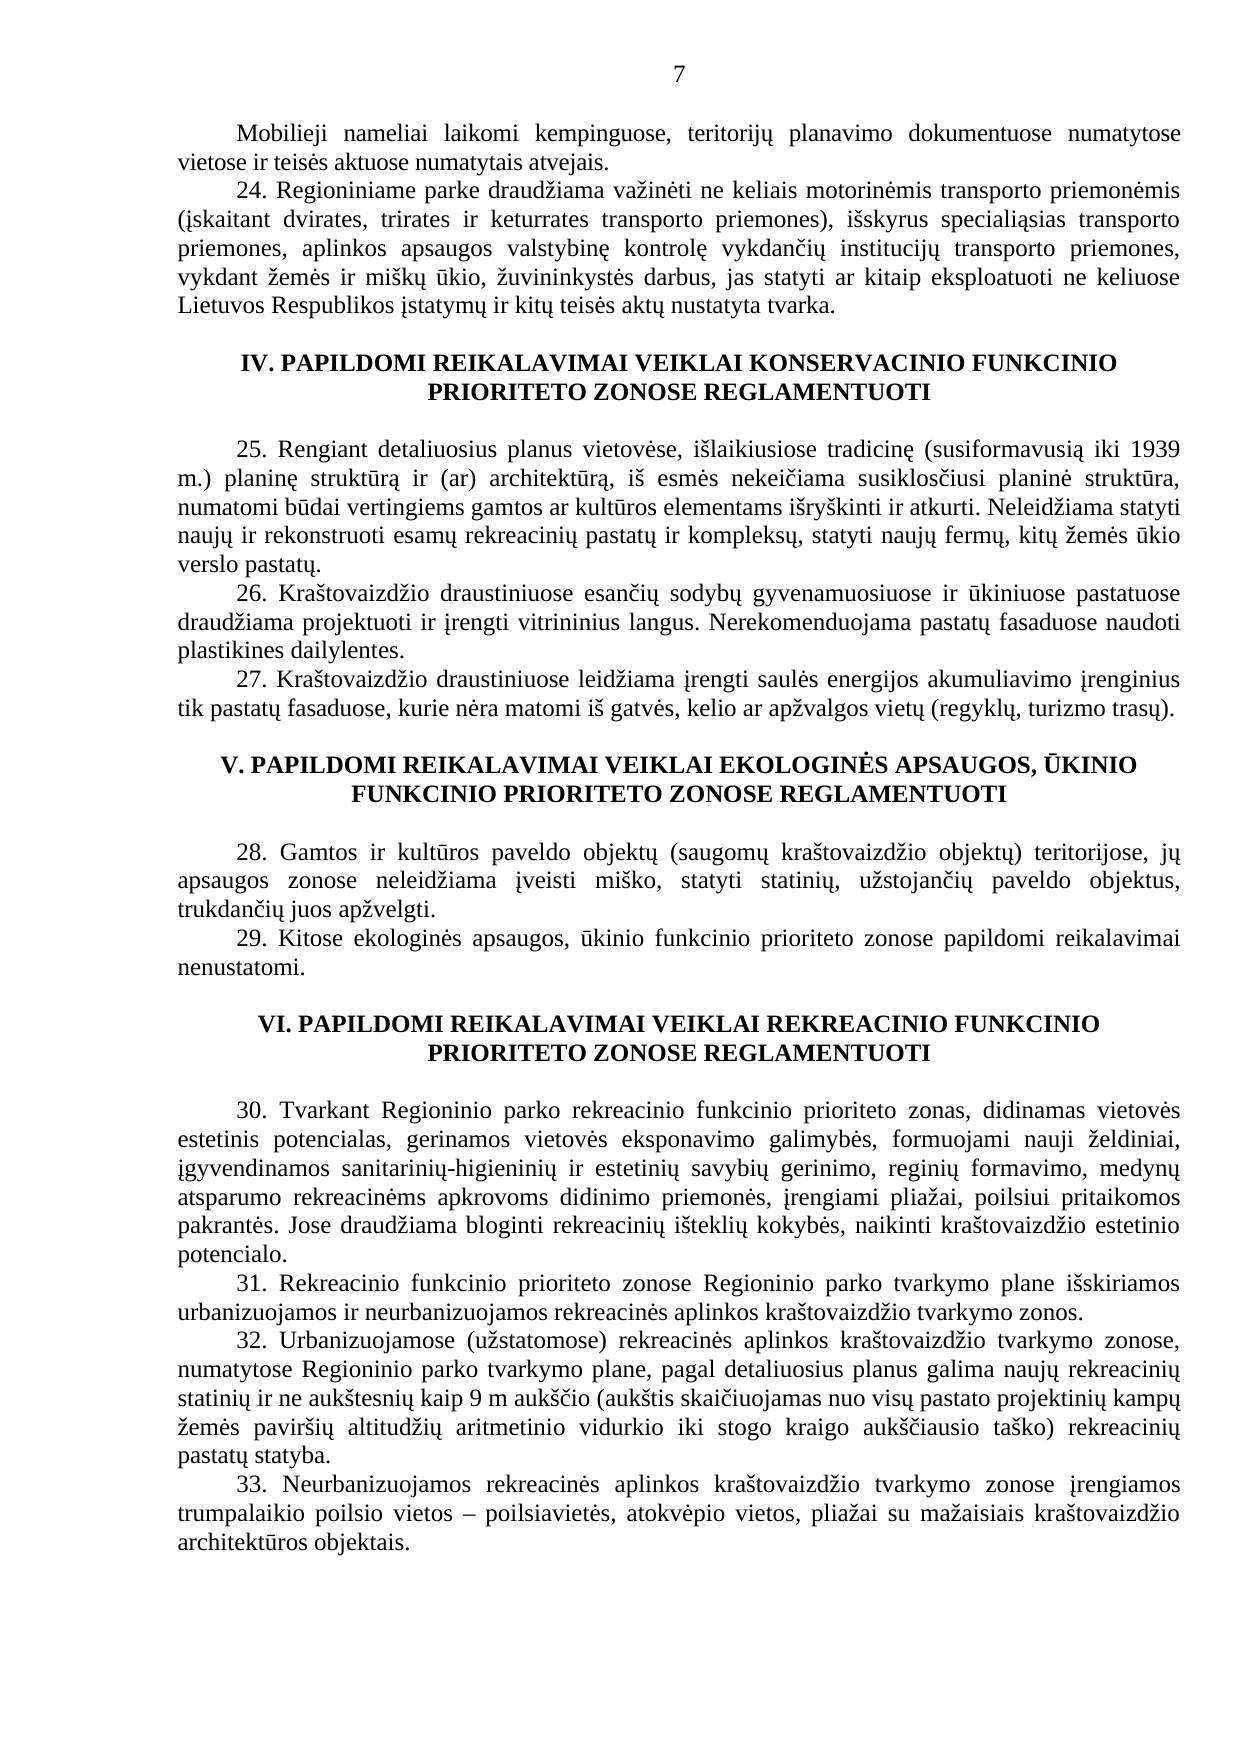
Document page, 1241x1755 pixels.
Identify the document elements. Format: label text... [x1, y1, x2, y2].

text 29. Kitose ekologinės apsaugos, ūkinio funkcinio prioriteto zonose papildomi reikalavimai nenustatomi. [177, 923, 1181, 981]
text Iv. PAPILDOMI REIKALAVIMAI VEIKLAI Konservacinio funkcinio prioriteto zonosE REGLAMENTUOTI [177, 348, 1181, 406]
text 26. Kraštovaizdžio draustiniuose esančių sodybų gyvenamuosiuose ir ūkiniuose pastatuose draudžiama projektuoti ir įrengti vitrininius langus. Nerekomenduojama pastatų fasaduose naudoti plastikines dailylentes. [177, 578, 1181, 664]
text 25. Rengiant detaliuosius planus vietovėse, išlaikiusiose tradicinę (susiformavusią iki 1939 m.) planinę struktūrą ir (ar) architektūrą, iš esmės nekeičiama susiklosčiusi planinė struktūra, numatomi būdai vertingiems gamtos ar kultūros elementams išryškinti ir atkurti. Neleidžiama statyti naujų ir rekonstruoti esamų rekreacinių pastatų ir kompleksų, statyti naujų fermų, kitų žemės ūkio verslo pastatų. [177, 434, 1181, 578]
text Mobilieji nameliai laikomi kempinguose, teritorijų planavimo dokumentuose numatytose vietose ir teisės aktuose numatytais atvejais. [177, 118, 1181, 176]
text vI. PAPILDOMI REIKALAVIMAI VEIKLAI rekreacinio funkcinio prioriteto zonOSE REGLAMENTUOTI [177, 1009, 1181, 1067]
text 28. Gamtos ir kultūros paveldo objektų (saugomų kraštovaizdžio objektų) teritorijose, jų apsaugos zonose neleidžiama įveisti miško, statyti statinių, užstojančių paveldo objektus, trukdančių juos apžvelgti. [177, 837, 1181, 923]
text 24. Regioniniame parke draudžiama važinėti ne keliais motorinėmis transporto priemonėmis (įskaitant dvirates, trirates ir keturrates transporto priemones), išskyrus specialiąsias transporto priemones, aplinkos apsaugos valstybinę kontrolę vykdančių institucijų transporto priemones, vykdant žemės ir miškų ūkio, žuvininkystės darbus, jas statyti ar kitaip eksploatuoti ne keliuose Lietuvos Respublikos įstatymų ir kitų teisės aktų nustatyta tvarka. [177, 176, 1181, 319]
text 30. Tvarkant Regioninio parko rekreacinio funkcinio prioriteto zonas, didinamas vietovės estetinis potencialas, gerinamos vietovės eksponavimo galimybės, formuojami nauji želdiniai, įgyvendinamos sanitarinių-higieninių ir estetinių savybių gerinimo, reginių formavimo, medynų atsparumo rekreacinėms apkrovoms didinimo priemonės, įrengiami pliažai, poilsiui pritaikomos pakrantės. Jose draudžiama bloginti rekreacinių išteklių kokybės, naikinti kraštovaizdžio estetinio potencialo. [177, 1096, 1181, 1268]
text 27. Kraštovaizdžio draustiniuose leidžiama įrengti saulės energijos akumuliavimo įrenginius tik pastatų fasaduose, kurie nėra matomi iš gatvės, kelio ar apžvalgos vietų (regyklų, turizmo trasų). [177, 664, 1181, 722]
text 32. Urbanizuojamose (užstatomose) rekreacinės aplinkos kraštovaizdžio tvarkymo zonose, numatytose Regioninio parko tvarkymo plane, pagal detaliuosius planus galima naujų rekreacinių statinių ir ne aukštesnių kaip 9 m aukščio (aukštis skaičiuojamas nuo visų pastato projektinių kampų žemės paviršių altitudžių aritmetinio vidurkio iki stogo kraigo aukščiausio taško) rekreacinių pastatų statyba. [177, 1326, 1181, 1469]
text 33. Neurbanizuojamos rekreacinės aplinkos kraštovaizdžio tvarkymo zonose įrengiamos trumpalaikio poilsio vietos – poilsiavietės, atokvėpio vietos, pliažai su mažaisiais kraštovaizdžio architektūros objektais. [177, 1469, 1181, 1556]
text 31. Rekreacinio funkcinio prioriteto zonose Regioninio parko tvarkymo plane išskiriamos urbanizuojamos ir neurbanizuojamos rekreacinės aplinkos kraštovaizdžio tvarkymo zonos. [177, 1268, 1181, 1326]
text v. PAPILDOMI REIKALAVIMAI VEIKLAI EKOLOGINĖS APSAUGOS, ūkinio funkcinio prioriteto zonOSE REGLAMENTUOTI [177, 751, 1181, 808]
